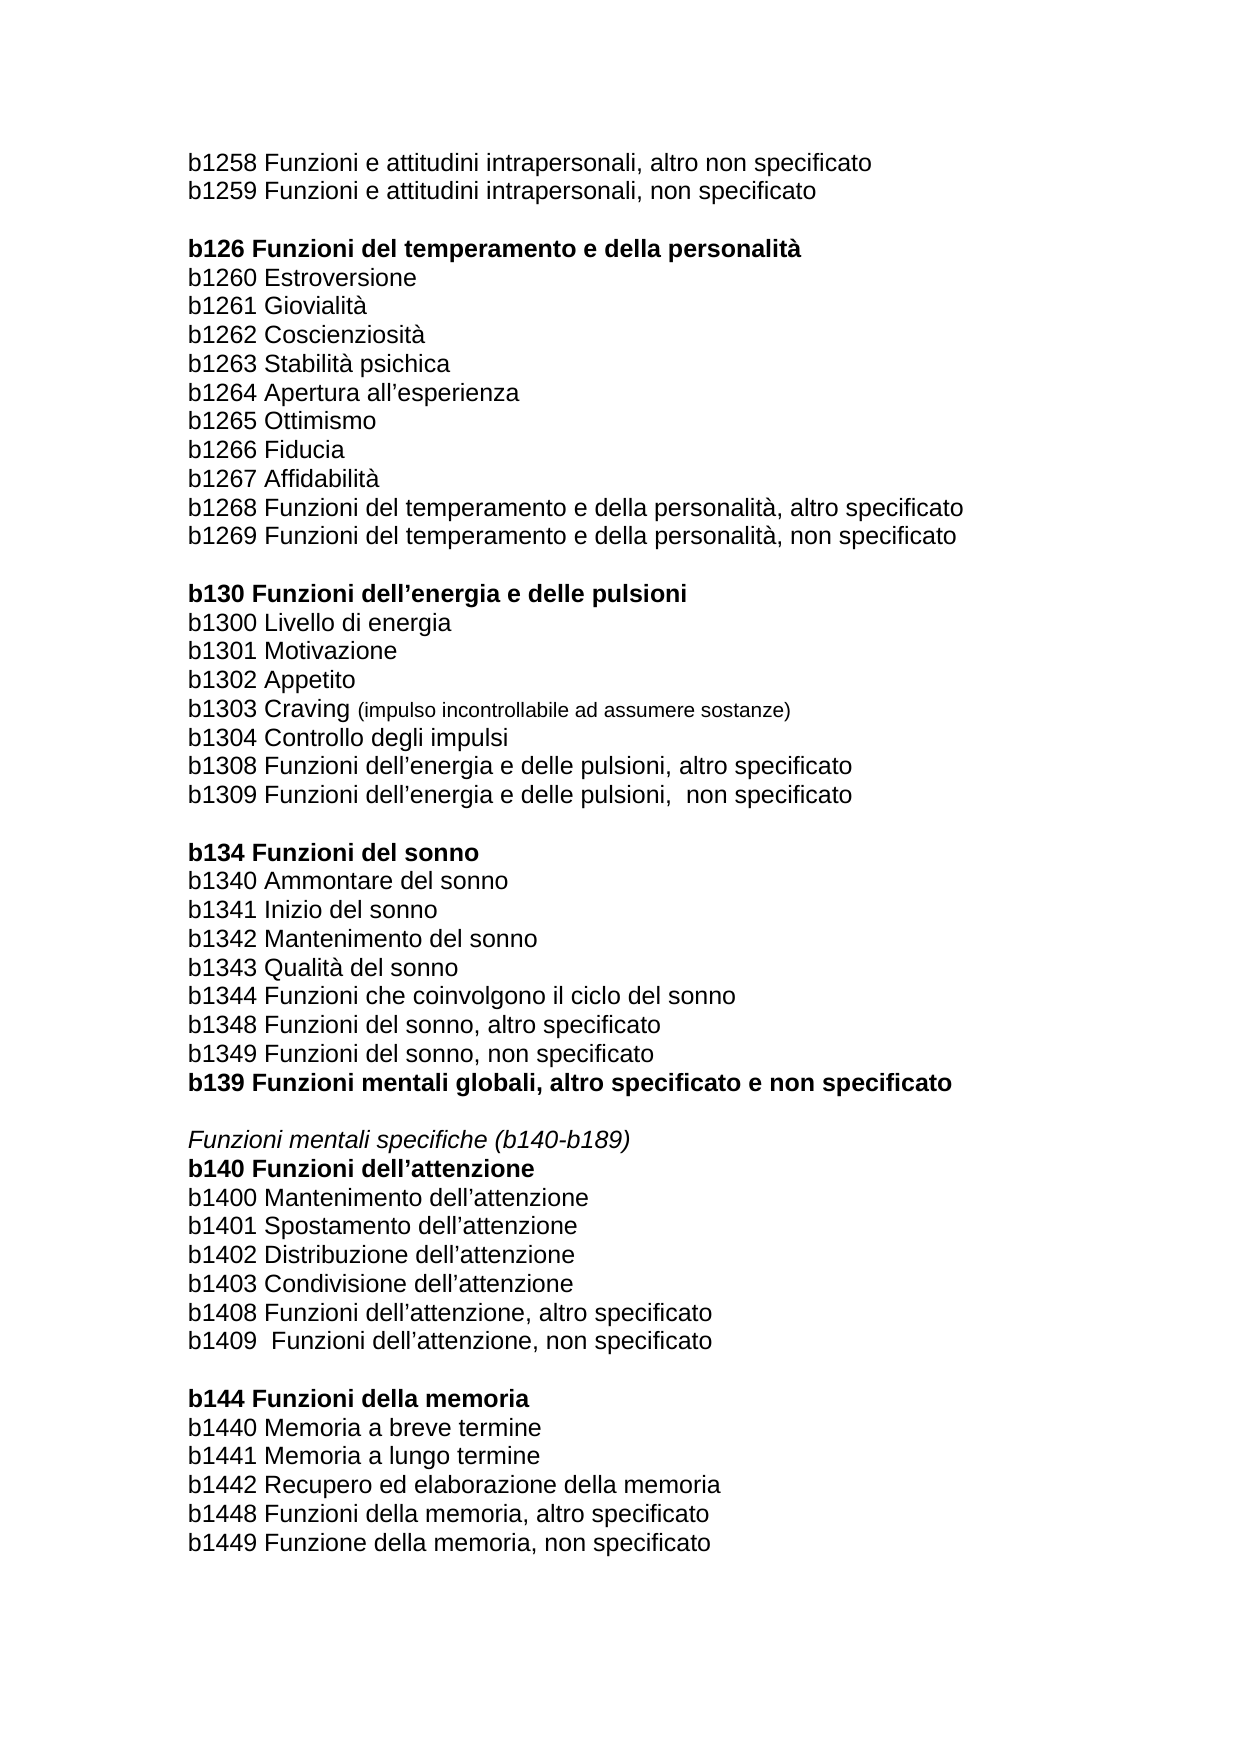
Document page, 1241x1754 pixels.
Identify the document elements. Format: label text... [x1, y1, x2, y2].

text b1260 Estroversione [118, 263, 1122, 291]
text b1441 Memoria a lungo termine [118, 1441, 1122, 1470]
text b1269 Funzioni del temperamento e della personalità, non specificato [118, 521, 1122, 550]
text b1301 Motivazione [118, 636, 1122, 665]
text b1448 Funzioni della memoria, altro specificato [118, 1499, 1122, 1528]
text b1401 Spostamento dell’attenzione [118, 1211, 1122, 1240]
text b1267 Affidabilità [118, 464, 1122, 493]
text b1349 Funzioni del sonno, non specificato [118, 1039, 1122, 1068]
text b1264 Apertura all’esperienza [118, 378, 1122, 406]
text b126 Funzioni del temperamento e della personalità [118, 234, 1122, 263]
text b1266 Fiducia [118, 435, 1122, 464]
text b1408 Funzioni dell’attenzione, altro specificato [118, 1298, 1122, 1326]
text b1263 Stabilità psichica [118, 349, 1122, 378]
text b1265 Ottimismo [118, 406, 1122, 435]
text b1348 Funzioni del sonno, altro specificato [118, 1010, 1122, 1039]
text b1403 Condivisione dell’attenzione [118, 1269, 1122, 1298]
text b1258 Funzioni e attitudini intrapersonali, altro non specificato [118, 148, 1122, 176]
text b139 Funzioni mentali globali, altro specificato e non specificato [118, 1068, 1122, 1096]
text b1304 Controllo degli impulsi [118, 723, 1122, 751]
text b1343 Qualità del sonno [118, 953, 1122, 981]
text b1340 Ammontare del sonno [118, 866, 1122, 895]
text b140 Funzioni dell’attenzione [118, 1154, 1122, 1183]
text b1261 Giovialità [118, 291, 1122, 320]
text b1262 Coscienziosità [118, 320, 1122, 349]
text b1440 Memoria a breve termine [118, 1413, 1122, 1441]
text b1302 Appetito [118, 665, 1122, 694]
text b1442 Recupero ed elaborazione della memoria [118, 1470, 1122, 1499]
text b1402 Distribuzione dell’attenzione [118, 1240, 1122, 1269]
text Funzioni mentali specifiche (b140-b189) [118, 1125, 1122, 1154]
text b1400 Mantenimento dell’attenzione [118, 1183, 1122, 1211]
text b1342 Mantenimento del sonno [118, 924, 1122, 953]
text b1344 Funzioni che coinvolgono il ciclo del sonno [118, 981, 1122, 1010]
text b144 Funzioni della memoria [118, 1384, 1122, 1413]
text b130 Funzioni dell’energia e delle pulsioni [118, 579, 1122, 608]
text b1449 Funzione della memoria, non specificato [118, 1528, 1122, 1556]
text b1303 Craving (impulso incontrollabile ad assumere sostanze) [118, 694, 1122, 723]
text b1300 Livello di energia [118, 608, 1122, 636]
text b1259 Funzioni e attitudini intrapersonali, non specificato [118, 176, 1122, 205]
text b134 Funzioni del sonno [118, 838, 1122, 866]
text b1268 Funzioni del temperamento e della personalità, altro specificato [118, 493, 1122, 521]
text b1341 Inizio del sonno [118, 895, 1122, 924]
text b1409 Funzioni dell’attenzione, non specificato [118, 1326, 1122, 1355]
text b1308 Funzioni dell’energia e delle pulsioni, altro specificato [118, 751, 1122, 780]
text b1309 Funzioni dell’energia e delle pulsioni, non specificato [118, 780, 1122, 809]
